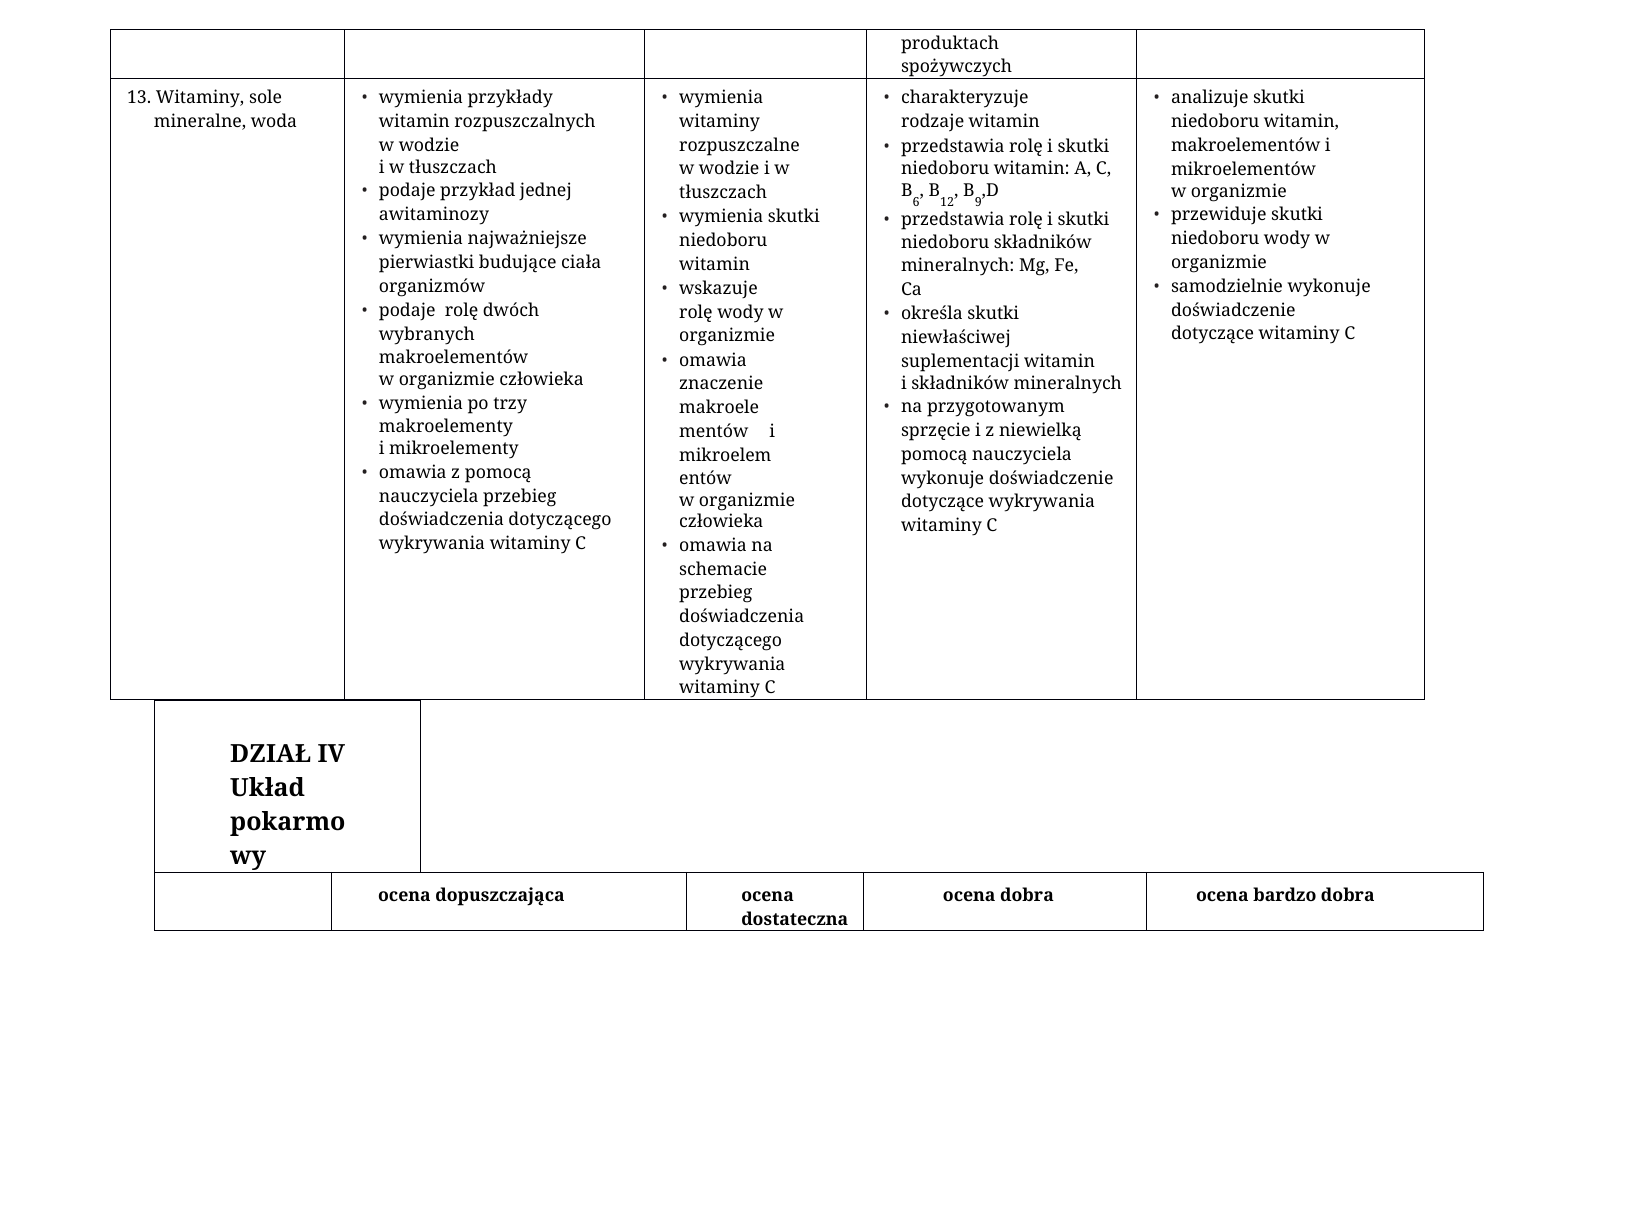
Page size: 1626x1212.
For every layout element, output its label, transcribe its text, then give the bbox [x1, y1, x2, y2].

table_cell ocena dobra [864, 873, 1146, 930]
table_cell ocena bardzo dobra [1147, 873, 1483, 930]
table_cell wymienia przykłady witamin rozpuszczalnych w wodzie i w tłuszczach podaje przykład jednej awitaminozy wymienia najważniejsze pierwiastki budujące ciała organizmów podaje rolę dwóch wybranych makroelementów w organizmie człowieka wymienia po trzy makroelementy i mikroelementy omawia z pomocą nauczyciela przebieg doświadczenia dotyczącego wykrywania witaminy C [345, 79, 644, 699]
table_header [421, 700, 1484, 872]
table_header DZIAŁ IV Układ pokarmowy [155, 701, 420, 872]
table_cell [155, 873, 331, 930]
table_cell [111, 30, 344, 77]
table_cell wymienia witaminy rozpuszczalne w wodzie i w tłuszczach wymienia skutki niedoboru witamin wskazuje rolę wody w organizmie omawia znaczenie makroelementów i mikroelementów w organizmie człowieka omawia na schemacie przebieg doświadczenia dotyczącego wykrywania witaminy C [645, 79, 866, 699]
table_cell ocena dostateczna [687, 873, 863, 930]
table_cell analizuje skutki niedoboru witamin, makroelementów i mikroelementów w organizmie przewiduje skutki niedoboru wody w organizmie samodzielnie wykonuje doświadczenie dotyczące witaminy C [1137, 79, 1424, 699]
table_cell [645, 30, 866, 77]
table_cell [345, 30, 644, 77]
table_cell 13. Witaminy, sole mineralne, woda [111, 79, 344, 699]
table_cell produktach spożywczych [867, 30, 1136, 77]
table_cell [1137, 30, 1424, 77]
table_cell ocena dopuszczająca [332, 873, 686, 930]
table_cell charakteryzuje rodzaje witamin przedstawia rolę i skutki niedoboru witamin: A, C, B6, B12, B9,D przedstawia rolę i skutki niedoboru składników mineralnych: Mg, Fe, Ca określa skutki niewłaściwej suplementacji witamin i składników mineralnych na przygotowanym sprzęcie i z niewielką pomocą nauczyciela wykonuje doświadczenie dotyczące wykrywania witaminy C [867, 79, 1136, 699]
